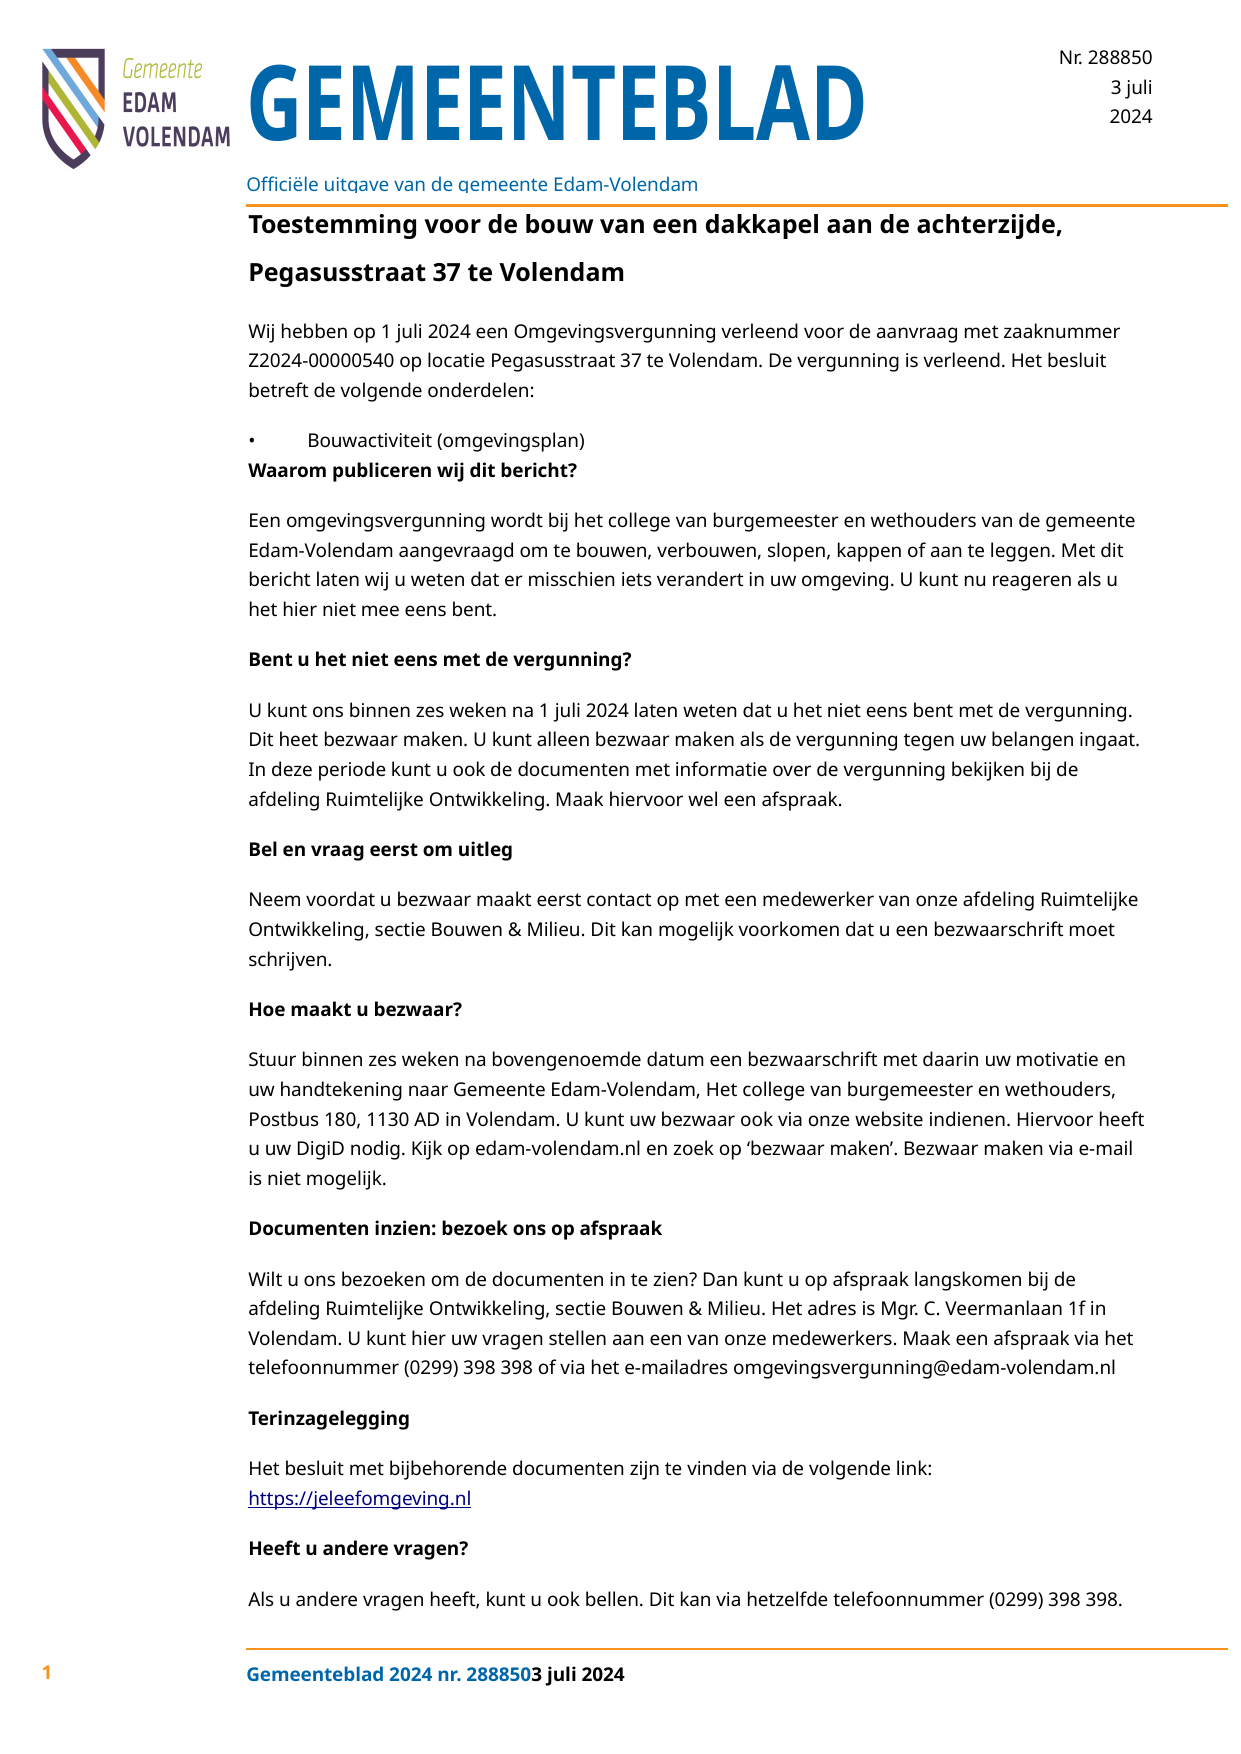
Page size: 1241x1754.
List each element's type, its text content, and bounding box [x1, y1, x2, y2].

text Het besluit met bijbehorende documenten zijn te vinden via de volgende link: https://jeleefomgeving.nl [248, 1455, 1152, 1511]
text Wilt u ons bezoeken om de documenten in te zien? Dan kunt u op afspraak langskomen bij de afdeling Ruimtelijke Ontwikkeling, sectie Bouwen & Milieu. Het adres is Mgr. C. Veermanlaan 1f in Volendam. U kunt hier uw vragen stellen aan een van onze medewerkers. Maak een afspraak via het telefoonnummer (0299) 398 398 of via het e-mailadres omgevingsvergunning@edam-volendam.nl [248, 1266, 1152, 1380]
text Wij hebben op 1 juli 2024 een Omgevingsvergunning verleend voor de aanvraag met zaaknummer Z2024-00000540 op locatie Pegasusstraat 37 te Volendam. De vergunning is verleend. Het besluit betreft de volgende onderdelen: [248, 318, 1152, 403]
text Terinzagelegging [248, 1405, 1152, 1431]
text Een omgevingsvergunning wordt bij het college van burgemeester en wethouders van de gemeente Edam-Volendam aangevraagd om te bouwen, verbouwen, slopen, kappen of aan te leggen. Met dit bericht laten wij u weten dat er misschien iets verandert in uw omgeving. U kunt nu reageren als u het hier niet mee eens bent. [248, 507, 1152, 622]
text Toestemming voor de bouw van een dakkapel aan de achterzijde, Pegasusstraat 37 te Volendam [248, 207, 1152, 288]
picture [41, 47, 231, 172]
text Neem voordat u bezwaar maakt eerst contact op met een medewerker van onze afdeling Ruimtelijke Ontwikkeling, sectie Bouwen & Milieu. Dit kan mogelijk voorkomen dat u een bezwaarschrift moet schrijven. [248, 887, 1152, 972]
text Hoe maakt u bezwaar? [248, 996, 1152, 1022]
text Waarom publiceren wij dit bericht? [248, 457, 1152, 483]
text Als u andere vragen heeft, kunt u ook bellen. Dit kan via hetzelfde telefoonnummer (0299) 398 398. [248, 1586, 1152, 1612]
text U kunt ons binnen zes weken na 1 juli 2024 laten weten dat u het niet eens bent met de vergunning. Dit heet bezwaar maken. U kunt alleen bezwaar maken als de vergunning tegen uw belangen ingaat. In deze periode kunt u ook de documenten met informatie over de vergunning bekijken bij de afdeling Ruimtelijke Ontwikkeling. Maak hiervoor wel een afspraak. [248, 697, 1152, 812]
list Bouwactiviteit (omgevingsplan) [248, 427, 1152, 453]
text Bent u het niet eens met de vergunning? [248, 647, 1152, 672]
text Stuur binnen zes weken na bovengenoemde datum een bezwaarschrift met daarin uw motivatie en uw handtekening naar Gemeente Edam-Volendam, Het college van burgemeester en wethouders, Postbus 180, 1130 AD in Volendam. U kunt uw bezwaar ook via onze website indienen. Hiervoor heeft u uw DigiD nodig. Kijk op edam-volendam.nl en zoek op ‘bezwaar maken’. Bezwaar maken via e-mail is niet mogelijk. [248, 1047, 1152, 1191]
text Bel en vraag eerst om uitleg [248, 836, 1152, 862]
text Documenten inzien: bezoek ons op afspraak [248, 1215, 1152, 1241]
text Heeft u andere vragen? [248, 1535, 1152, 1561]
